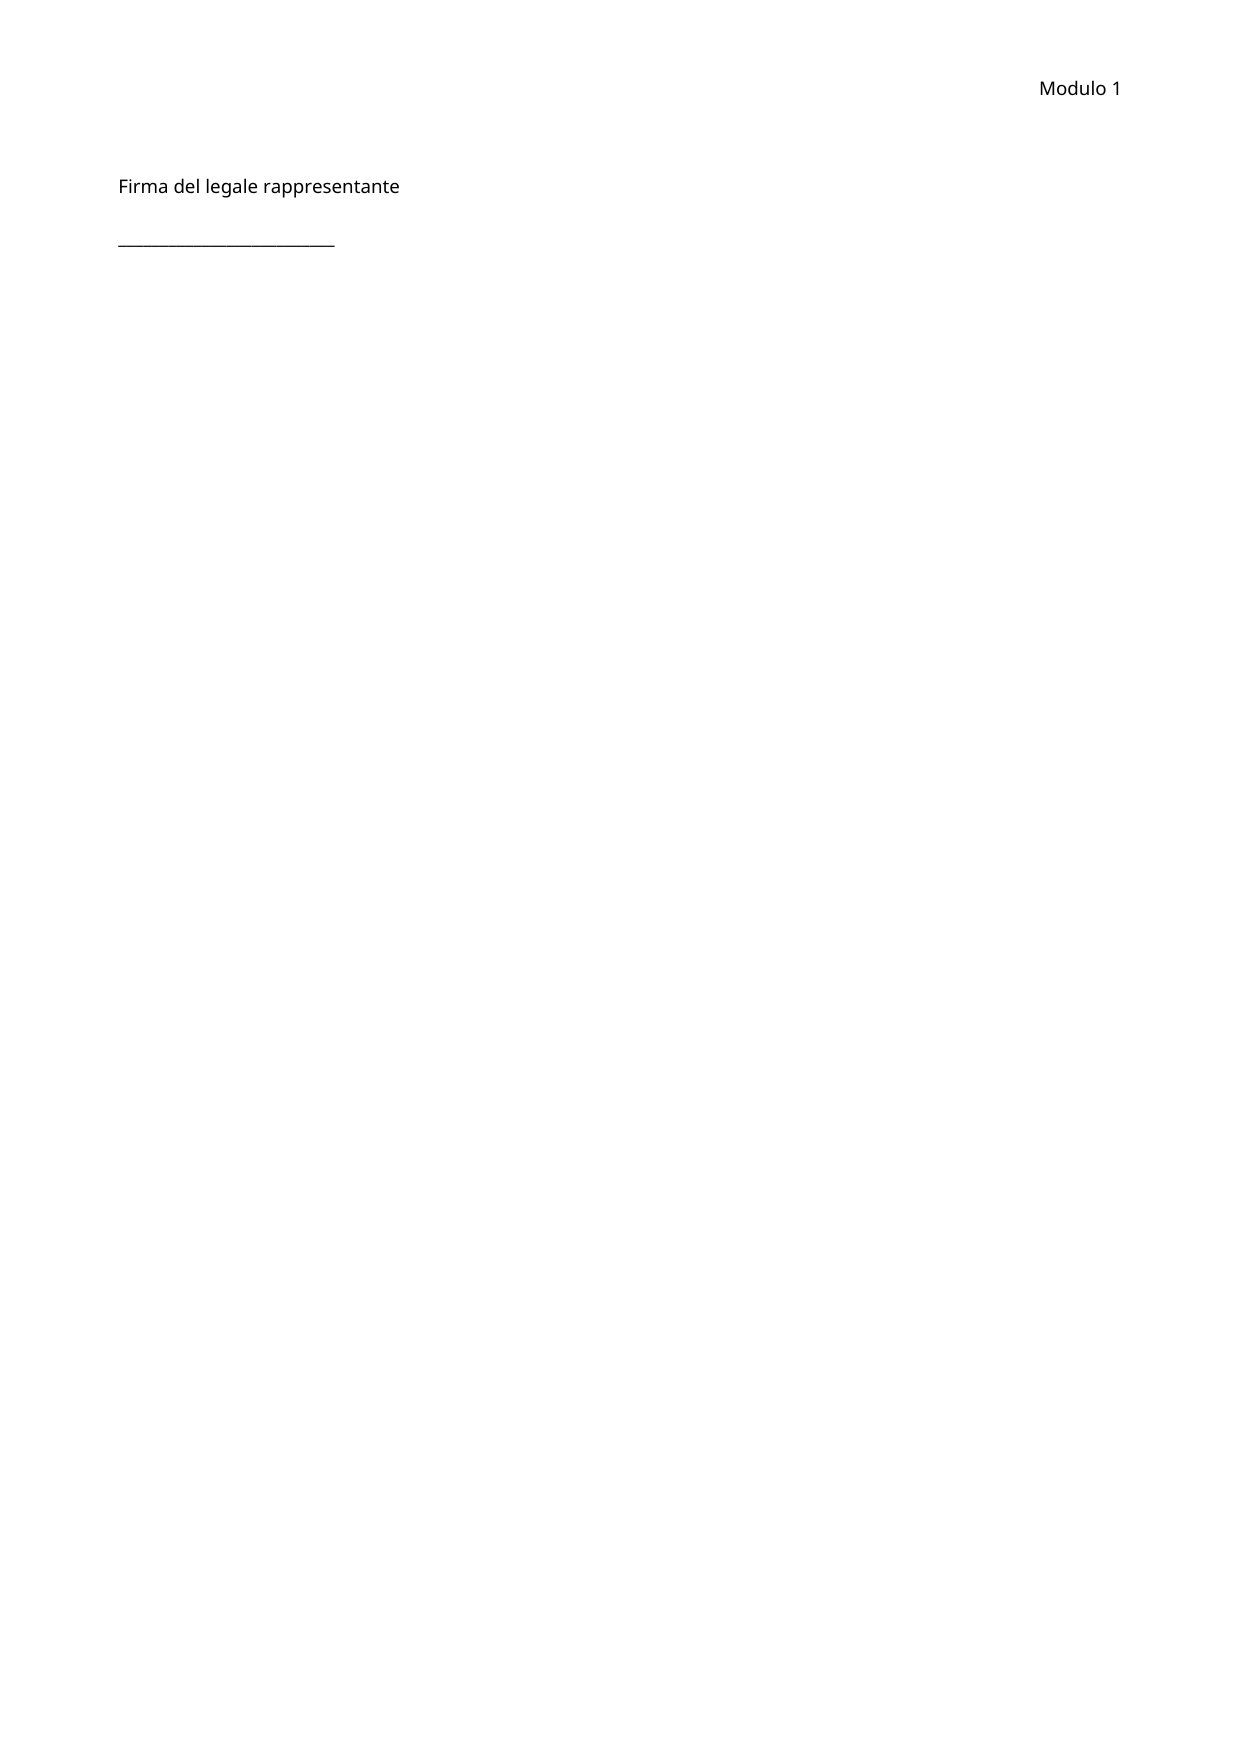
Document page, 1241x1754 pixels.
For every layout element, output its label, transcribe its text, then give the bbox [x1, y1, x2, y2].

text __________________________ [118, 224, 1122, 250]
text Firma del legale rappresentante [118, 173, 1122, 199]
